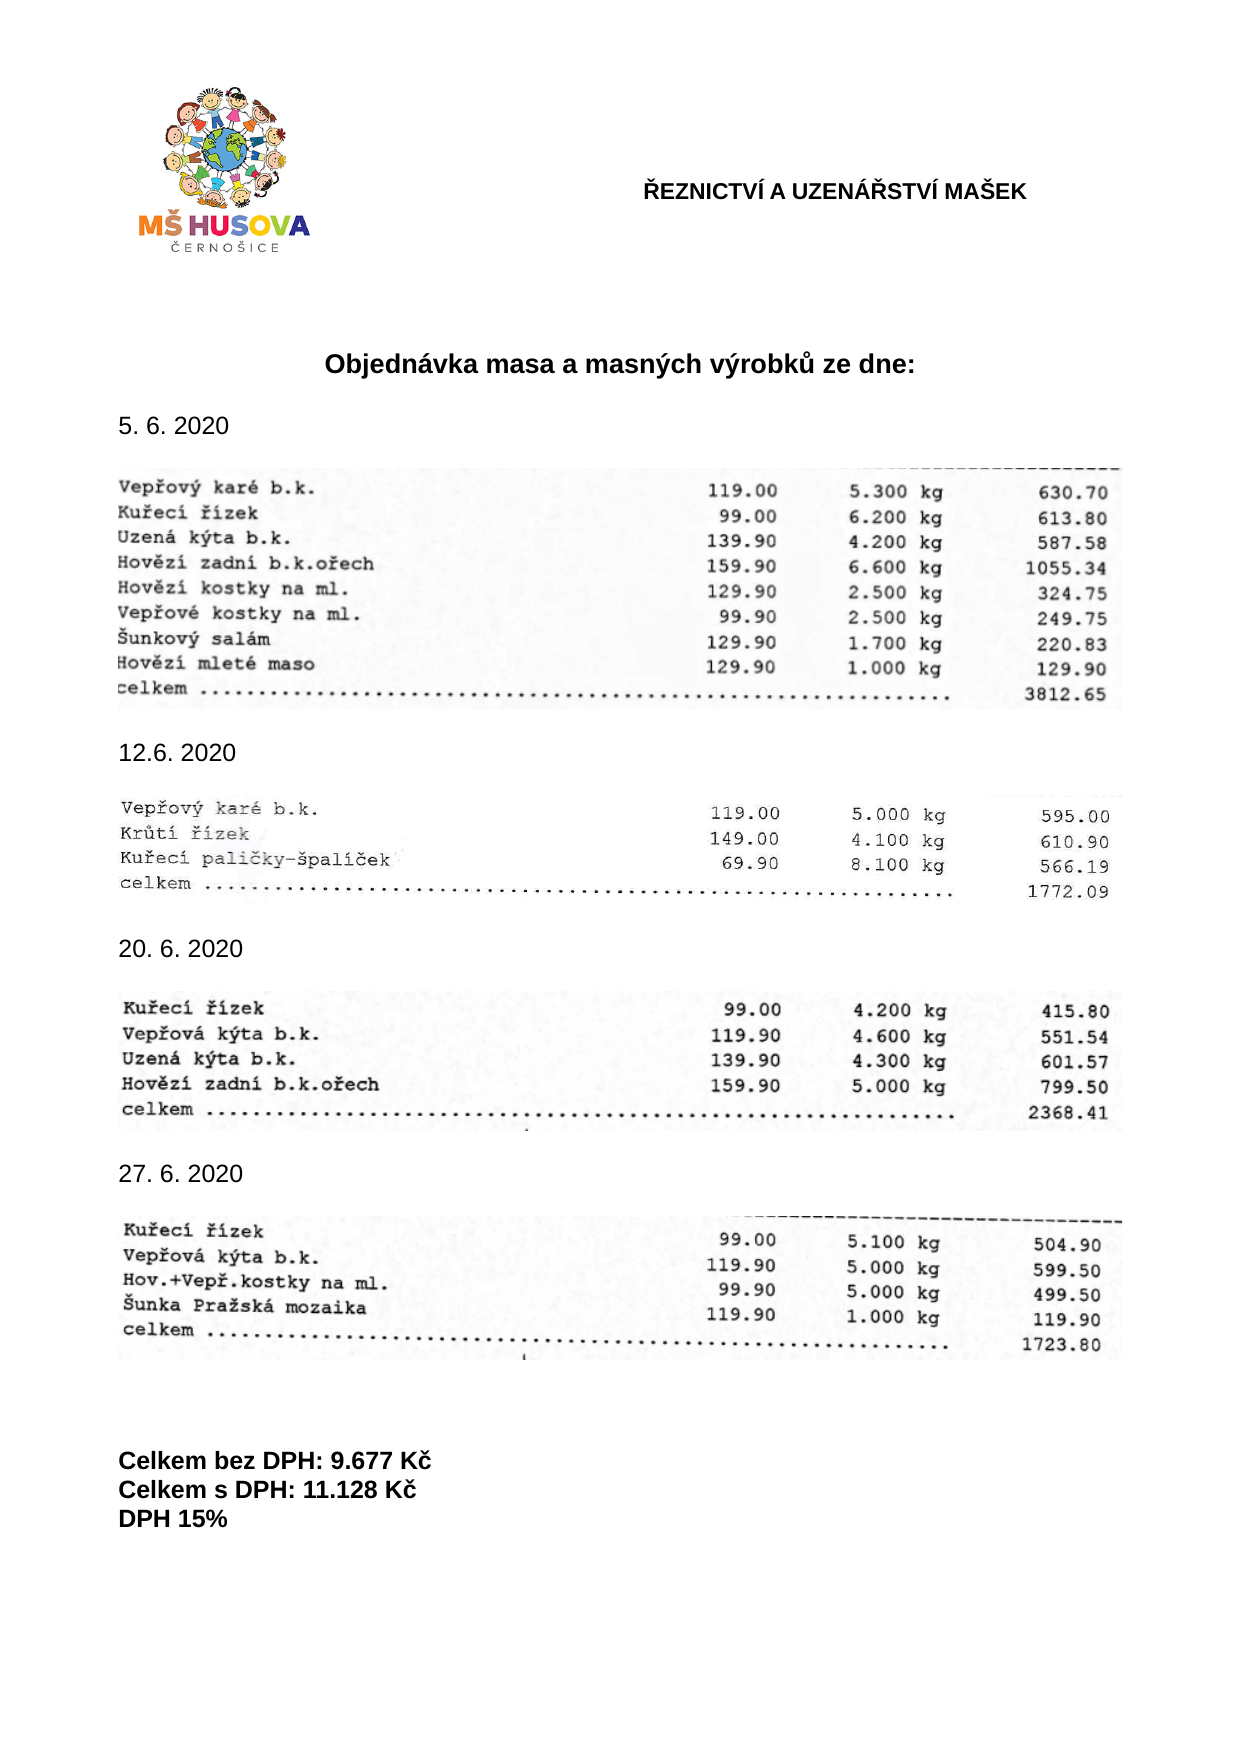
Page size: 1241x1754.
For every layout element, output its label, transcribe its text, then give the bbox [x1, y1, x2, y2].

text 27. 6. 2020 [118, 1159, 1122, 1188]
text Objednávka masa a masných výrobků ze dne: [118, 348, 1122, 379]
text Celkem bez DPH: 9.677 Kč [118, 1446, 1122, 1475]
text ŘEZNICTVÍ A UZENÁŘSTVÍ MAŠEK [319, 176, 1122, 204]
text Celkem s DPH: 11.128 Kč [118, 1475, 1122, 1504]
text 5. 6. 2020 [118, 411, 1122, 439]
text DPH 15% [118, 1504, 1122, 1532]
text 12.6. 2020 [118, 738, 1122, 766]
text 20. 6. 2020 [118, 934, 1122, 962]
